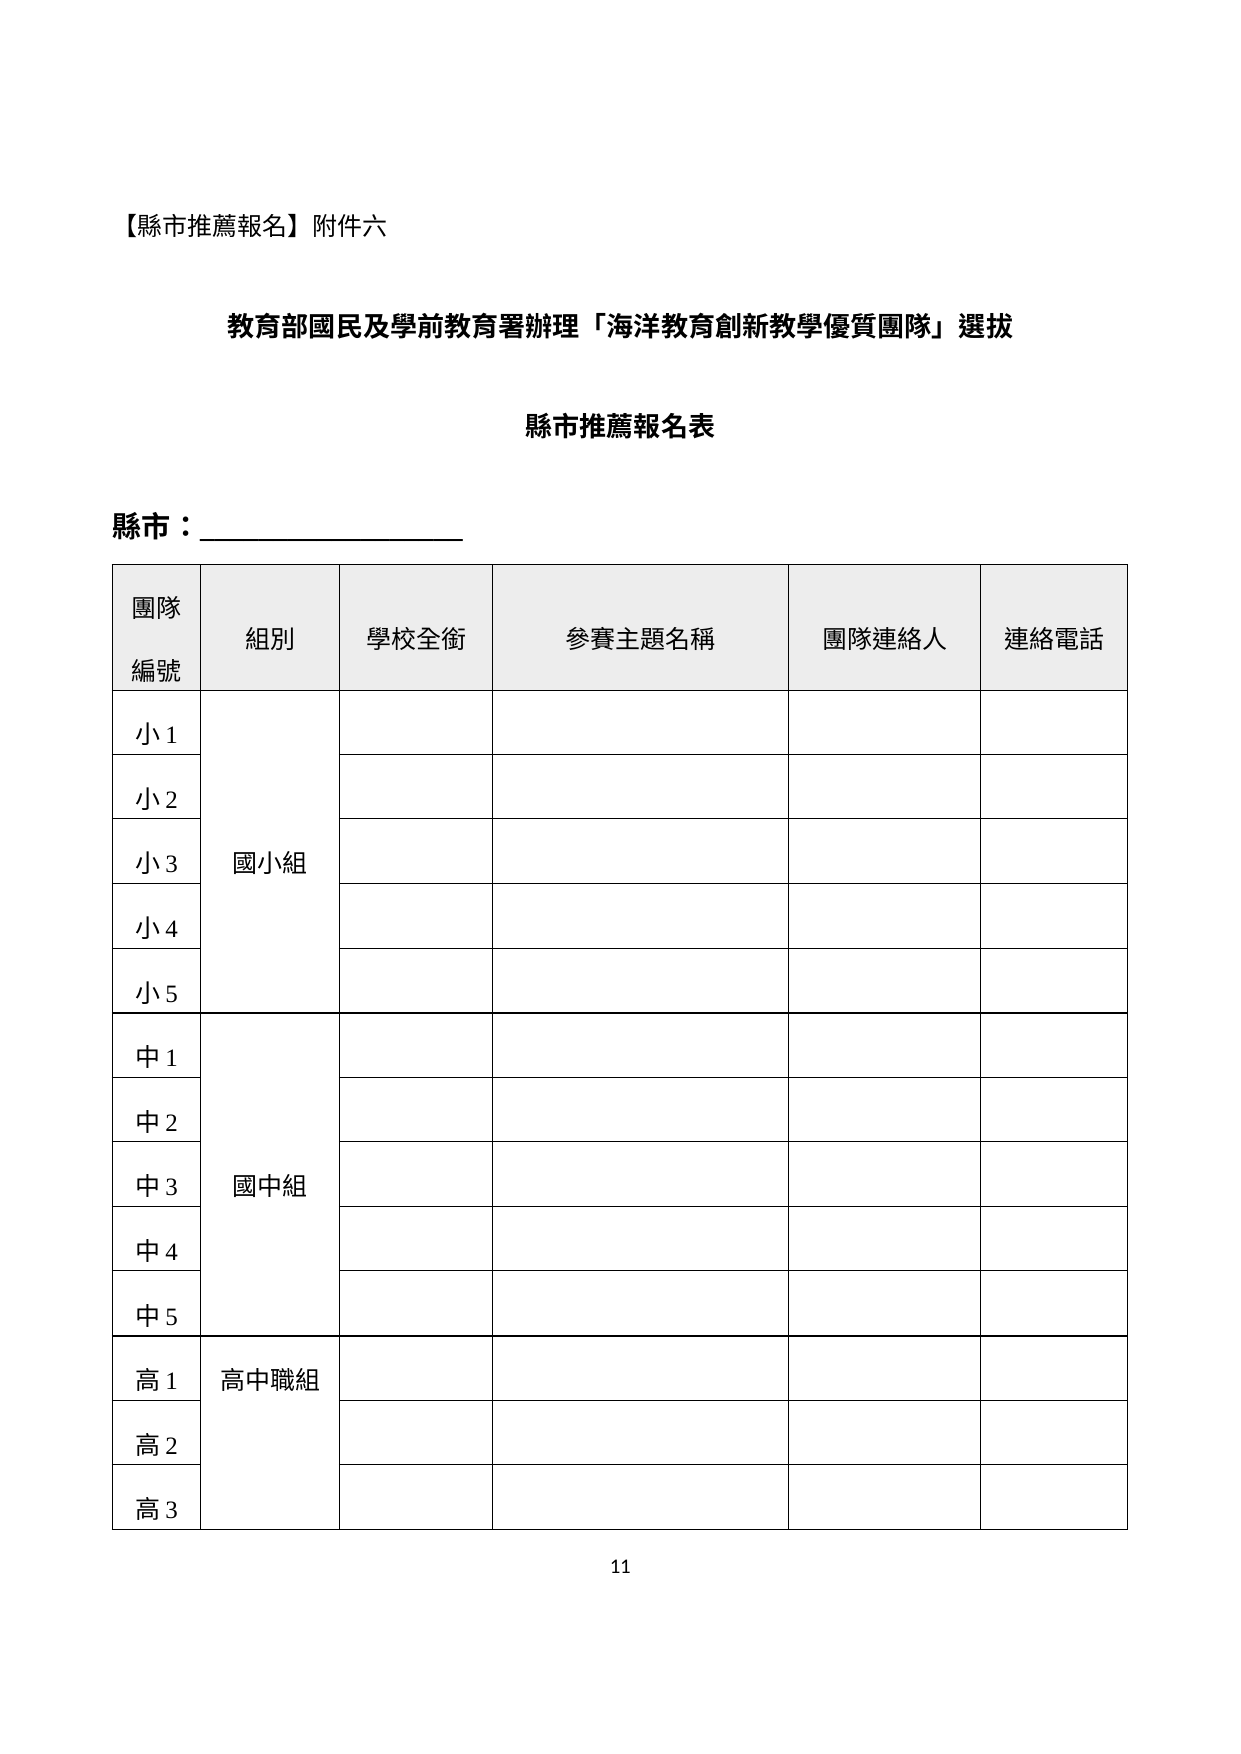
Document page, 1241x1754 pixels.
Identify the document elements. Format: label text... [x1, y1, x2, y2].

table_cell [493, 691, 788, 754]
table_cell [493, 884, 788, 947]
table_cell [493, 1465, 788, 1529]
table_cell [493, 1142, 788, 1206]
table_cell [493, 819, 788, 883]
table_cell 中5 [113, 1271, 200, 1335]
table_cell 小4 [113, 884, 200, 947]
table_cell [981, 1465, 1127, 1529]
table_cell [340, 949, 492, 1012]
table_cell 中3 [113, 1142, 200, 1206]
text 【縣市推薦報名】附件六 [112, 183, 1128, 245]
text 教育部國民及學前教育署辦理「海洋教育創新教學優質團隊」選拔 [112, 283, 1128, 345]
table_cell [340, 884, 492, 947]
table_header 團隊連絡人 [789, 565, 980, 690]
table_cell [340, 1337, 492, 1399]
table_cell [981, 1078, 1127, 1141]
table_cell 小3 [113, 819, 200, 883]
table_cell 國中組 [201, 1014, 339, 1335]
table_cell [789, 1142, 980, 1206]
table_cell [340, 1014, 492, 1077]
table_cell [789, 884, 980, 947]
table_cell [493, 1014, 788, 1077]
table_cell [340, 1401, 492, 1464]
table_cell [789, 1401, 980, 1464]
table_header 參賽主題名稱 [493, 565, 788, 690]
table_cell [789, 1337, 980, 1399]
table_cell [789, 691, 980, 754]
table_cell [789, 949, 980, 1012]
table_cell [789, 1465, 980, 1529]
table_cell [340, 755, 492, 818]
table_cell [340, 1078, 492, 1141]
table_cell [981, 884, 1127, 947]
table_cell [493, 755, 788, 818]
text 縣市：__________________ [112, 483, 1128, 545]
table_cell [493, 1271, 788, 1335]
table_cell 高1 [113, 1337, 200, 1399]
table_cell [981, 1014, 1127, 1077]
table_cell [981, 949, 1127, 1012]
table_header 組別 [201, 565, 339, 690]
table_cell 高2 [113, 1401, 200, 1464]
table_cell [789, 819, 980, 883]
table_cell [789, 1014, 980, 1077]
table_cell 國小組 [201, 691, 339, 1012]
table_cell [981, 755, 1127, 818]
table_cell [493, 1078, 788, 1141]
table_cell [981, 1401, 1127, 1464]
table_cell [981, 819, 1127, 883]
text 縣市推薦報名表 [112, 383, 1128, 445]
table_header 學校全銜 [340, 565, 492, 690]
table_cell 高3 [113, 1465, 200, 1529]
table_cell [493, 1207, 788, 1270]
table_cell [340, 819, 492, 883]
table_cell [981, 1142, 1127, 1206]
table_cell [789, 1271, 980, 1335]
table_cell [789, 1207, 980, 1270]
table_cell [981, 1337, 1127, 1399]
table_cell [340, 1271, 492, 1335]
table_cell 高中職組 [201, 1337, 339, 1529]
table_cell 小2 [113, 755, 200, 818]
table_cell [493, 949, 788, 1012]
table_cell [981, 691, 1127, 754]
table_cell 小5 [113, 949, 200, 1012]
table_cell [340, 691, 492, 754]
table_cell [340, 1142, 492, 1206]
table_cell 中2 [113, 1078, 200, 1141]
table_cell [340, 1207, 492, 1270]
table_cell 小1 [113, 691, 200, 754]
table_header 團隊編號 [113, 565, 200, 690]
table_cell [789, 755, 980, 818]
table_cell [789, 1078, 980, 1141]
table_cell [493, 1337, 788, 1399]
table_cell [340, 1465, 492, 1529]
table_cell 中4 [113, 1207, 200, 1270]
table_cell 中1 [113, 1014, 200, 1077]
table_cell [493, 1401, 788, 1464]
table_header 連絡電話 [981, 565, 1127, 690]
table_cell [981, 1271, 1127, 1335]
table_cell [981, 1207, 1127, 1270]
